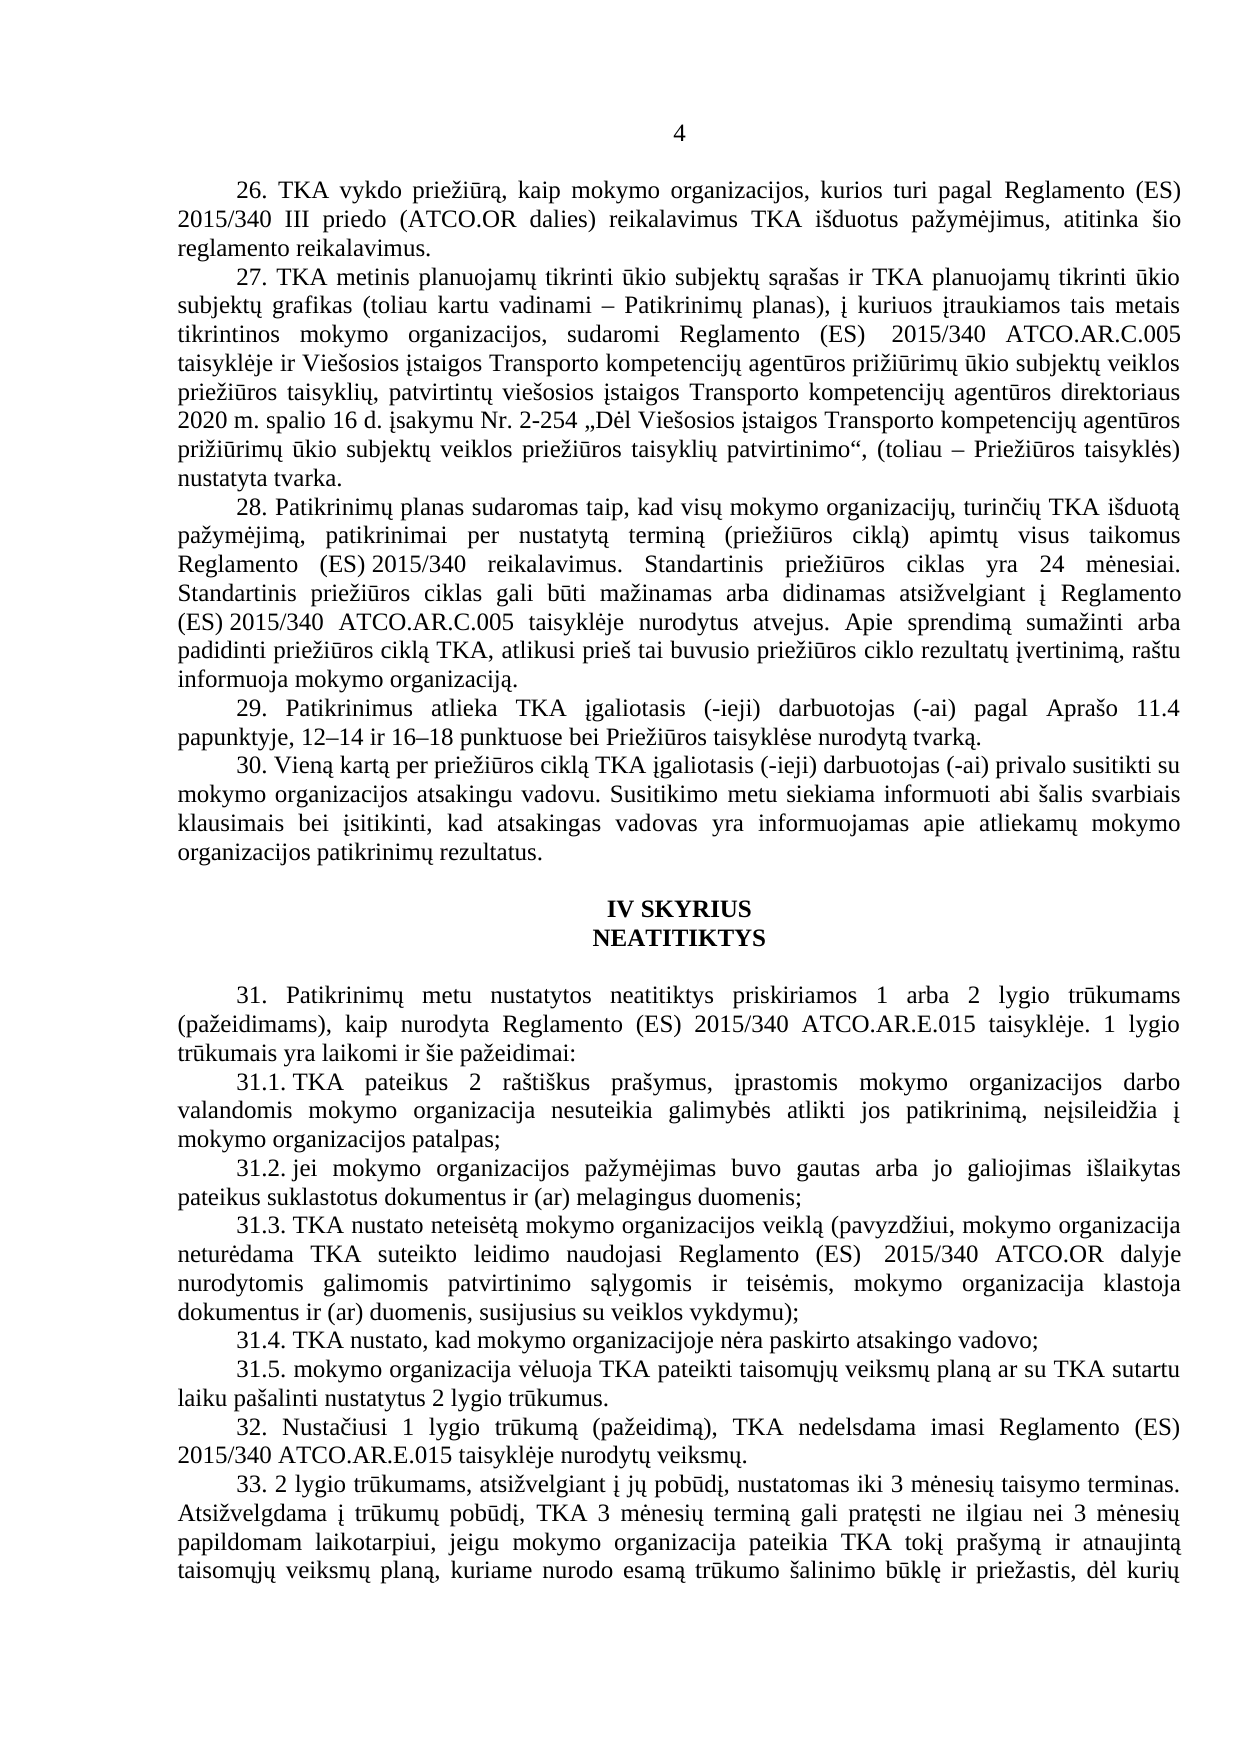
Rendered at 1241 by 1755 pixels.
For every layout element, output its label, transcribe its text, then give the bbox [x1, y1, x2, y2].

text 31.1. TKA pateikus 2 raštiškus prašymus, įprastomis mokymo organizacijos darbo valandomis mokymo organizacija nesuteikia galimybės atlikti jos patikrinimą, neįsileidžia į mokymo organizacijos patalpas; [177, 1067, 1181, 1153]
text NEATITIKtys [177, 923, 1181, 952]
text 30. Vieną kartą per priežiūros ciklą TKA įgaliotasis (-ieji) darbuotojas (-ai) privalo susitikti su mokymo organizacijos atsakingu vadovu. Susitikimo metu siekiama informuoti abi šalis svarbiais klausimais bei įsitikinti, kad atsakingas vadovas yra informuojamas apie atliekamų mokymo organizacijos patikrinimų rezultatus. [177, 751, 1181, 866]
text 31.2. jei mokymo organizacijos pažymėjimas buvo gautas arba jo galiojimas išlaikytas pateikus suklastotus dokumentus ir (ar) melagingus duomenis; [177, 1153, 1181, 1211]
text 29. Patikrinimus atlieka TKA įgaliotasis (-ieji) darbuotojas (-ai) pagal Aprašo 11.4 papunktyje, 12–14 ir 16–18 punktuose bei Priežiūros taisyklėse nurodytą tvarką. [177, 693, 1181, 751]
text 26. TKA vykdo priežiūrą, kaip mokymo organizacijos, kurios turi pagal Reglamento (ES) 2015/340 III priedo (ATCO.OR dalies) reikalavimus TKA išduotus pažymėjimus, atitinka šio reglamento reikalavimus. [177, 176, 1181, 262]
text 27. TKA metinis planuojamų tikrinti ūkio subjektų sąrašas ir TKA planuojamų tikrinti ūkio subjektų grafikas (toliau kartu vadinami – Patikrinimų planas), į kuriuos įtraukiamos tais metais tikrintinos mokymo organizacijos, sudaromi Reglamento (ES) 2015/340 ATCO.AR.C.005 taisyklėje ir Viešosios įstaigos Transporto kompetencijų agentūros prižiūrimų ūkio subjektų veiklos priežiūros taisyklių, patvirtintų viešosios įstaigos Transporto kompetencijų agentūros direktoriaus 2020 m. spalio 16 d. įsakymu Nr. 2-254 „Dėl Viešosios įstaigos Transporto kompetencijų agentūros prižiūrimų ūkio subjektų veiklos priežiūros taisyklių patvirtinimo“, (toliau – Priežiūros taisyklės) nustatyta tvarka. [177, 262, 1181, 492]
text 31.3. TKA nustato neteisėtą mokymo organizacijos veiklą (pavyzdžiui, mokymo organizacija neturėdama TKA suteikto leidimo naudojasi Reglamento (ES) 2015/340 ATCO.OR dalyje nurodytomis galimomis patvirtinimo sąlygomis ir teisėmis, mokymo organizacija klastoja dokumentus ir (ar) duomenis, susijusius su veiklos vykdymu); [177, 1211, 1181, 1326]
text 28. Patikrinimų planas sudaromas taip, kad visų mokymo organizacijų, turinčių TKA išduotą pažymėjimą, patikrinimai per nustatytą terminą (priežiūros ciklą) apimtų visus taikomus Reglamento (ES) 2015/340 reikalavimus. Standartinis priežiūros ciklas yra 24 mėnesiai. Standartinis priežiūros ciklas gali būti mažinamas arba didinamas atsižvelgiant į Reglamento (ES) 2015/340 ATCO.AR.C.005 taisyklėje nurodytus atvejus. Apie sprendimą sumažinti arba padidinti priežiūros ciklą TKA, atlikusi prieš tai buvusio priežiūros ciklo rezultatų įvertinimą, raštu informuoja mokymo organizaciją. [177, 492, 1181, 693]
text 32. Nustačiusi 1 lygio trūkumą (pažeidimą), TKA nedelsdama imasi Reglamento (ES) 2015/340 ATCO.AR.E.015 taisyklėje nurodytų veiksmų. [177, 1412, 1181, 1469]
text 33. 2 lygio trūkumams, atsižvelgiant į jų pobūdį, nustatomas iki 3 mėnesių taisymo terminas. Atsižvelgdama į trūkumų pobūdį, TKA 3 mėnesių terminą gali pratęsti ne ilgiau nei 3 mėnesių papildomam laikotarpiui, jeigu mokymo organizacija pateikia TKA tokį prašymą ir atnaujintą taisomųjų veiksmų planą, kuriame nurodo esamą trūkumo šalinimo būklę ir priežastis, dėl kurių [177, 1469, 1181, 1584]
text 31.5. mokymo organizacija vėluoja TKA pateikti taisomųjų veiksmų planą ar su TKA sutartu laiku pašalinti nustatytus 2 lygio trūkumus. [177, 1354, 1181, 1412]
text 31.4. TKA nustato, kad mokymo organizacijoje nėra paskirto atsakingo vadovo; [177, 1326, 1181, 1354]
text 31. Patikrinimų metu nustatytos neatitiktys priskiriamos 1 arba 2 lygio trūkumams (pažeidimams), kaip nurodyta Reglamento (ES) 2015/340 ATCO.AR.E.015 taisyklėje. 1 lygio trūkumais yra laikomi ir šie pažeidimai: [177, 981, 1181, 1067]
text IV Skyrius [177, 894, 1181, 923]
